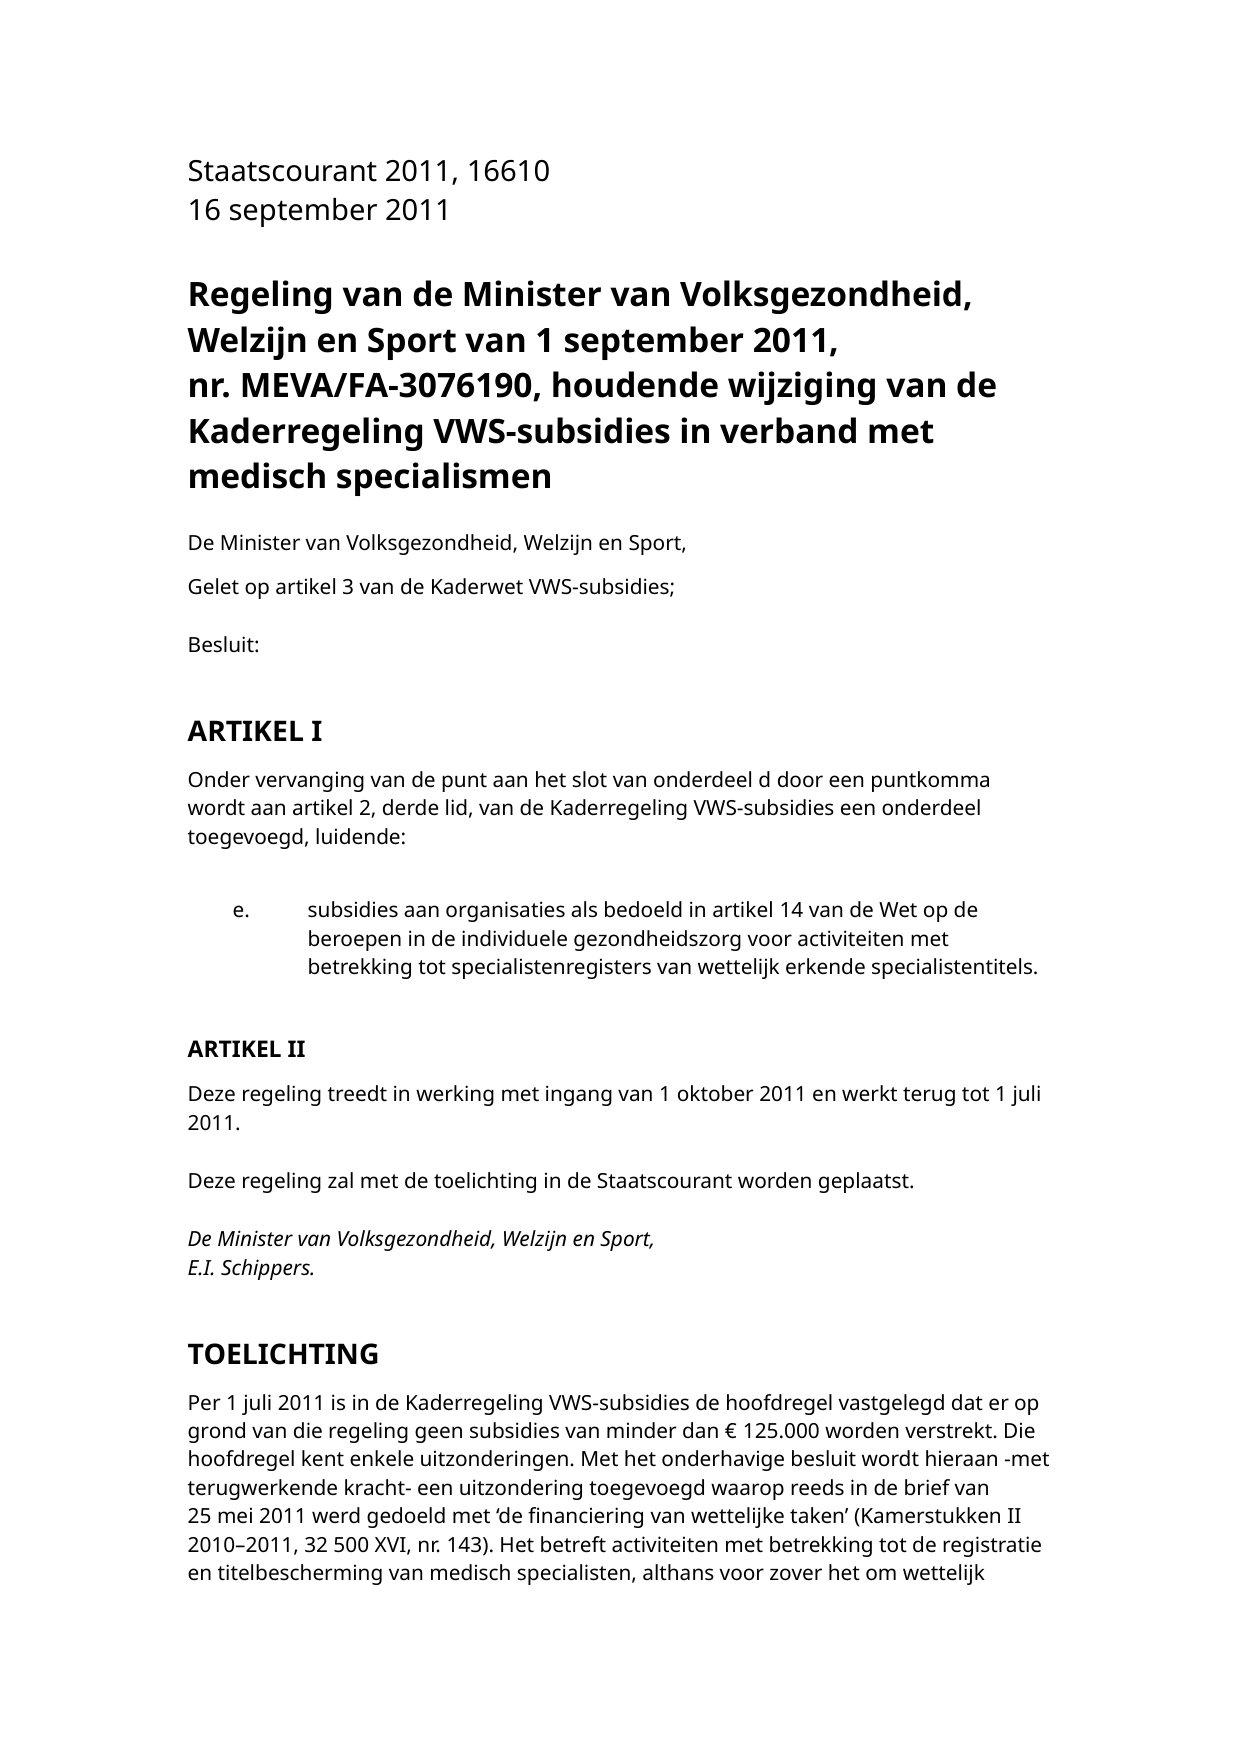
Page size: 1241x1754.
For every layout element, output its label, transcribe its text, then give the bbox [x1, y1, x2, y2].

text Deze regeling treedt in werking met ingang van 1 oktober 2011 en werkt terug tot 1 juli 2011. [187, 1079, 1053, 1136]
list subsidies aan organisaties als bedoeld in artikel 14 van de Wet op de beroepen in de individuele gezondheidszorg voor activiteiten met betrekking tot specialistenregisters van wettelijk erkende specialistentitels. [232, 895, 1053, 981]
text De Minister van Volksgezondheid, Welzijn en Sport, [187, 1224, 1053, 1253]
text De Minister van Volksgezondheid, Welzijn en Sport, [187, 528, 1053, 557]
subtitle Regeling van de Minister van Volksgezondheid, Welzijn en Sport van 1 september 2011, nr. MEVA/FA-3076190, houdende wijziging van de Kaderregeling VWS-subsidies in verband met medisch specialismen [187, 271, 1053, 498]
text 16 september 2011 [187, 190, 1053, 229]
subtitle ARTIKEL I [187, 711, 1053, 750]
subtitle TOELICHTING [187, 1334, 1053, 1373]
text Onder vervanging van de punt aan het slot van onderdeel d door een puntkomma wordt aan artikel 2, derde lid, van de Kaderregeling VWS-subsidies een onderdeel toegevoegd, luidende: [187, 765, 1053, 850]
text Gelet op artikel 3 van de Kaderwet VWS-subsidies; [187, 572, 1053, 600]
text E.I. Schippers. [187, 1253, 1053, 1281]
text Per 1 juli 2011 is in de Kaderregeling VWS-subsidies de hoofdregel vastgelegd dat er op grond van die regeling geen subsidies van minder dan € 125.000 worden verstrekt. Die hoofdregel kent enkele uitzonderingen. Met het onderhavige besluit wordt hieraan -met terugwerkende kracht- een uitzondering toegevoegd waarop reeds in de brief van 25 mei 2011 werd gedoeld met ‘de financiering van wettelijke taken’ (Kamerstukken II 2010–2011, 32 500 XVI, nr. 143). Het betreft activiteiten met betrekking tot de registratie en titelbescherming van medisch specialisten, althans voor zover het om wettelijk [187, 1388, 1053, 1587]
text Staatscourant 2011, 16610 [187, 150, 1053, 190]
text Besluit: [187, 630, 1053, 659]
subtitle ARTIKEL II [187, 1033, 1053, 1064]
text Deze regeling zal met de toelichting in de Staatscourant worden geplaatst. [187, 1166, 1053, 1194]
